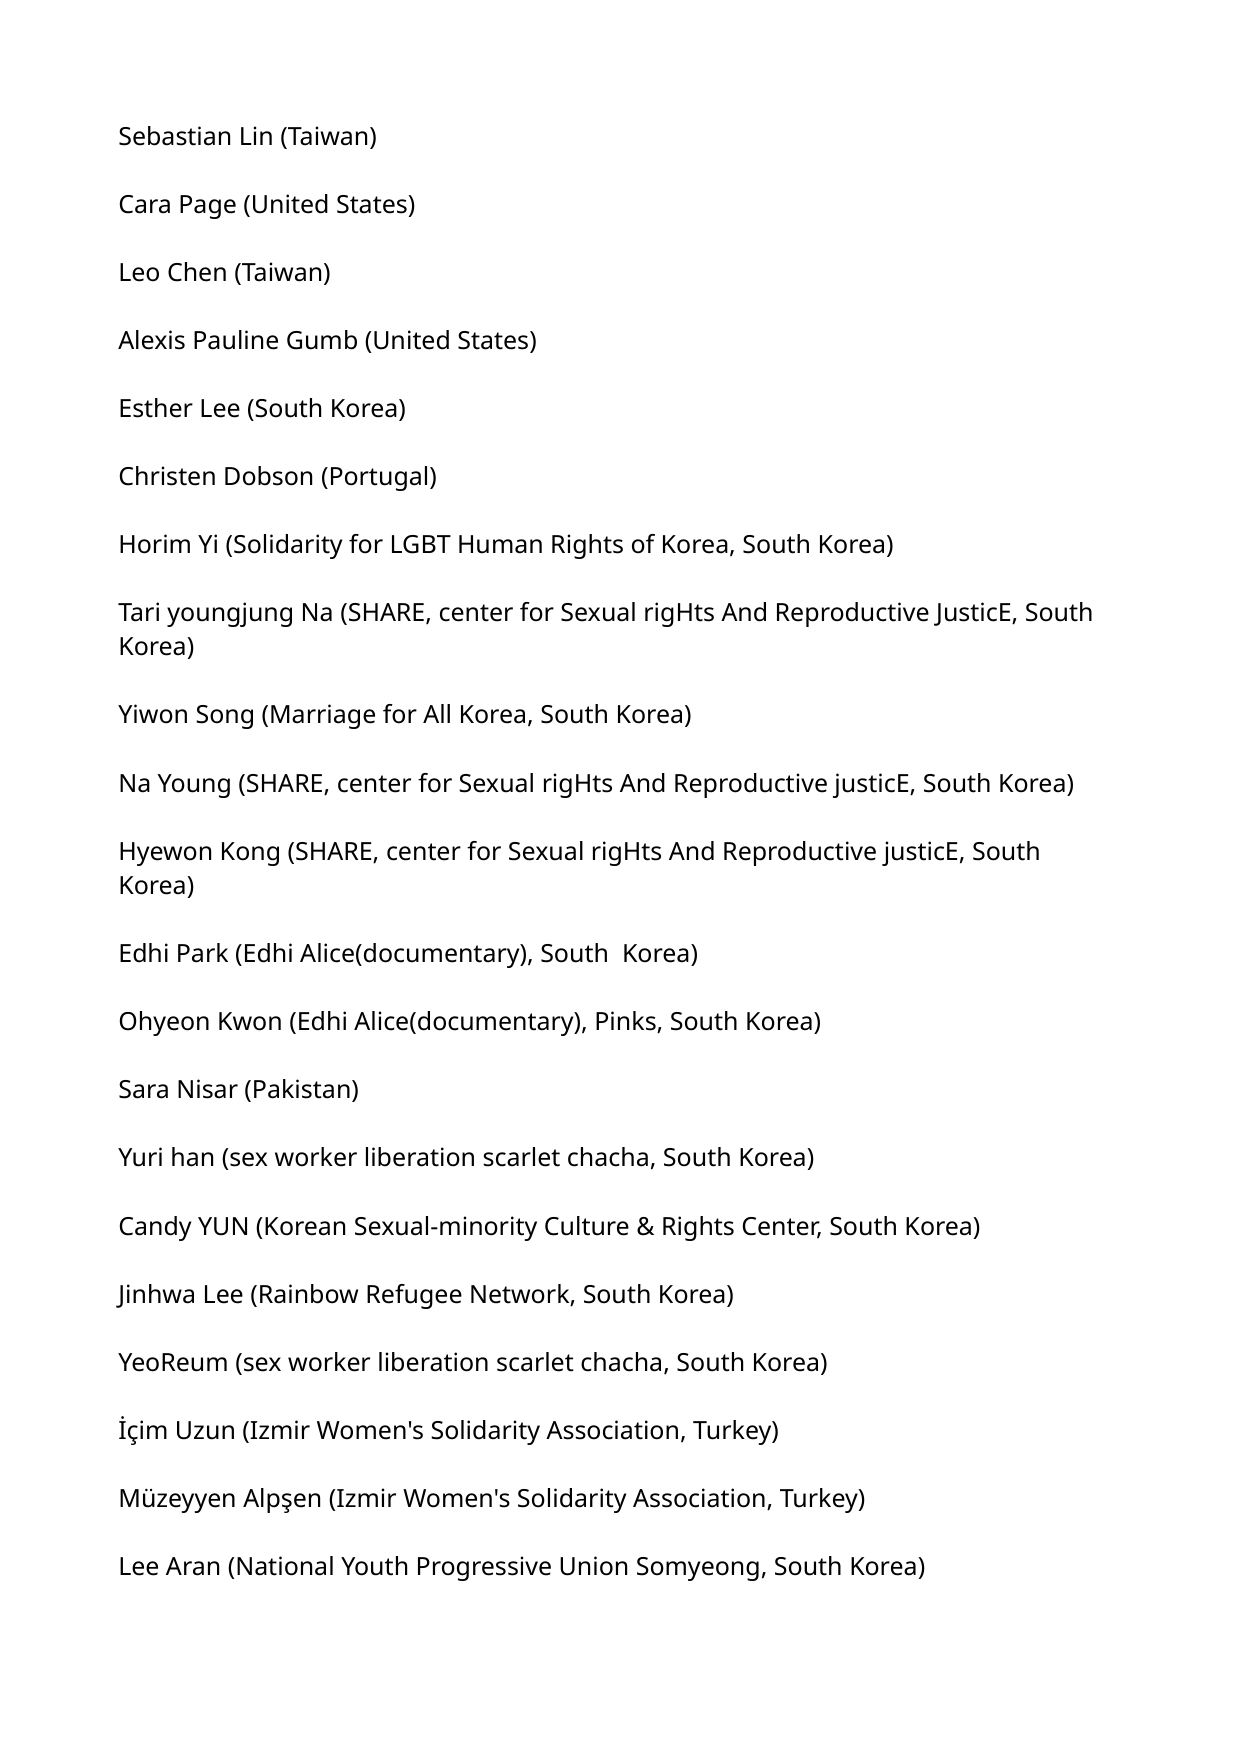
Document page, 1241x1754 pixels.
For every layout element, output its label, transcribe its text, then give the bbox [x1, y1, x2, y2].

text Edhi Park (Edhi Alice(documentary), South Korea) [118, 936, 1122, 970]
text Na Young (SHARE, center for Sexual rigHts And Reproductive justicE, South Korea) [118, 765, 1122, 799]
text İçim Uzun (Izmir Women's Solidarity Association, Turkey) [118, 1412, 1122, 1447]
text Cara Page (United States) [118, 186, 1122, 220]
text Yiwon Song (Marriage for All Korea, South Korea) [118, 697, 1122, 731]
text Yuri han (sex worker liberation scarlet chacha, South Korea) [118, 1140, 1122, 1174]
text Leo Chen (Taiwan) [118, 254, 1122, 288]
text Esther Lee (South Korea) [118, 391, 1122, 425]
text Sebastian Lin (Taiwan) [118, 118, 1122, 152]
text Alexis Pauline Gumb (United States) [118, 322, 1122, 357]
text Christen Dobson (Portugal) [118, 459, 1122, 493]
text Jinhwa Lee (Rainbow Refugee Network, South Korea) [118, 1276, 1122, 1310]
text Hyewon Kong (SHARE, center for Sexual rigHts And Reproductive justicE, South Korea) [118, 833, 1122, 902]
text YeoReum (sex worker liberation scarlet chacha, South Korea) [118, 1344, 1122, 1378]
text Candy YUN (Korean Sexual-minority Culture & Rights Center, South Korea) [118, 1208, 1122, 1242]
text Tari youngjung Na (SHARE, center for Sexual rigHts And Reproductive JusticE, South Korea) [118, 595, 1122, 663]
text Lee Aran (National Youth Progressive Union Somyeong, South Korea) [118, 1549, 1122, 1583]
text Sara Nisar (Pakistan) [118, 1072, 1122, 1106]
text Ohyeon Kwon (Edhi Alice(documentary), Pinks, South Korea) [118, 1004, 1122, 1038]
text Horim Yi (Solidarity for LGBT Human Rights of Korea, South Korea) [118, 527, 1122, 561]
text Müzeyyen Alpşen (Izmir Women's Solidarity Association, Turkey) [118, 1481, 1122, 1515]
